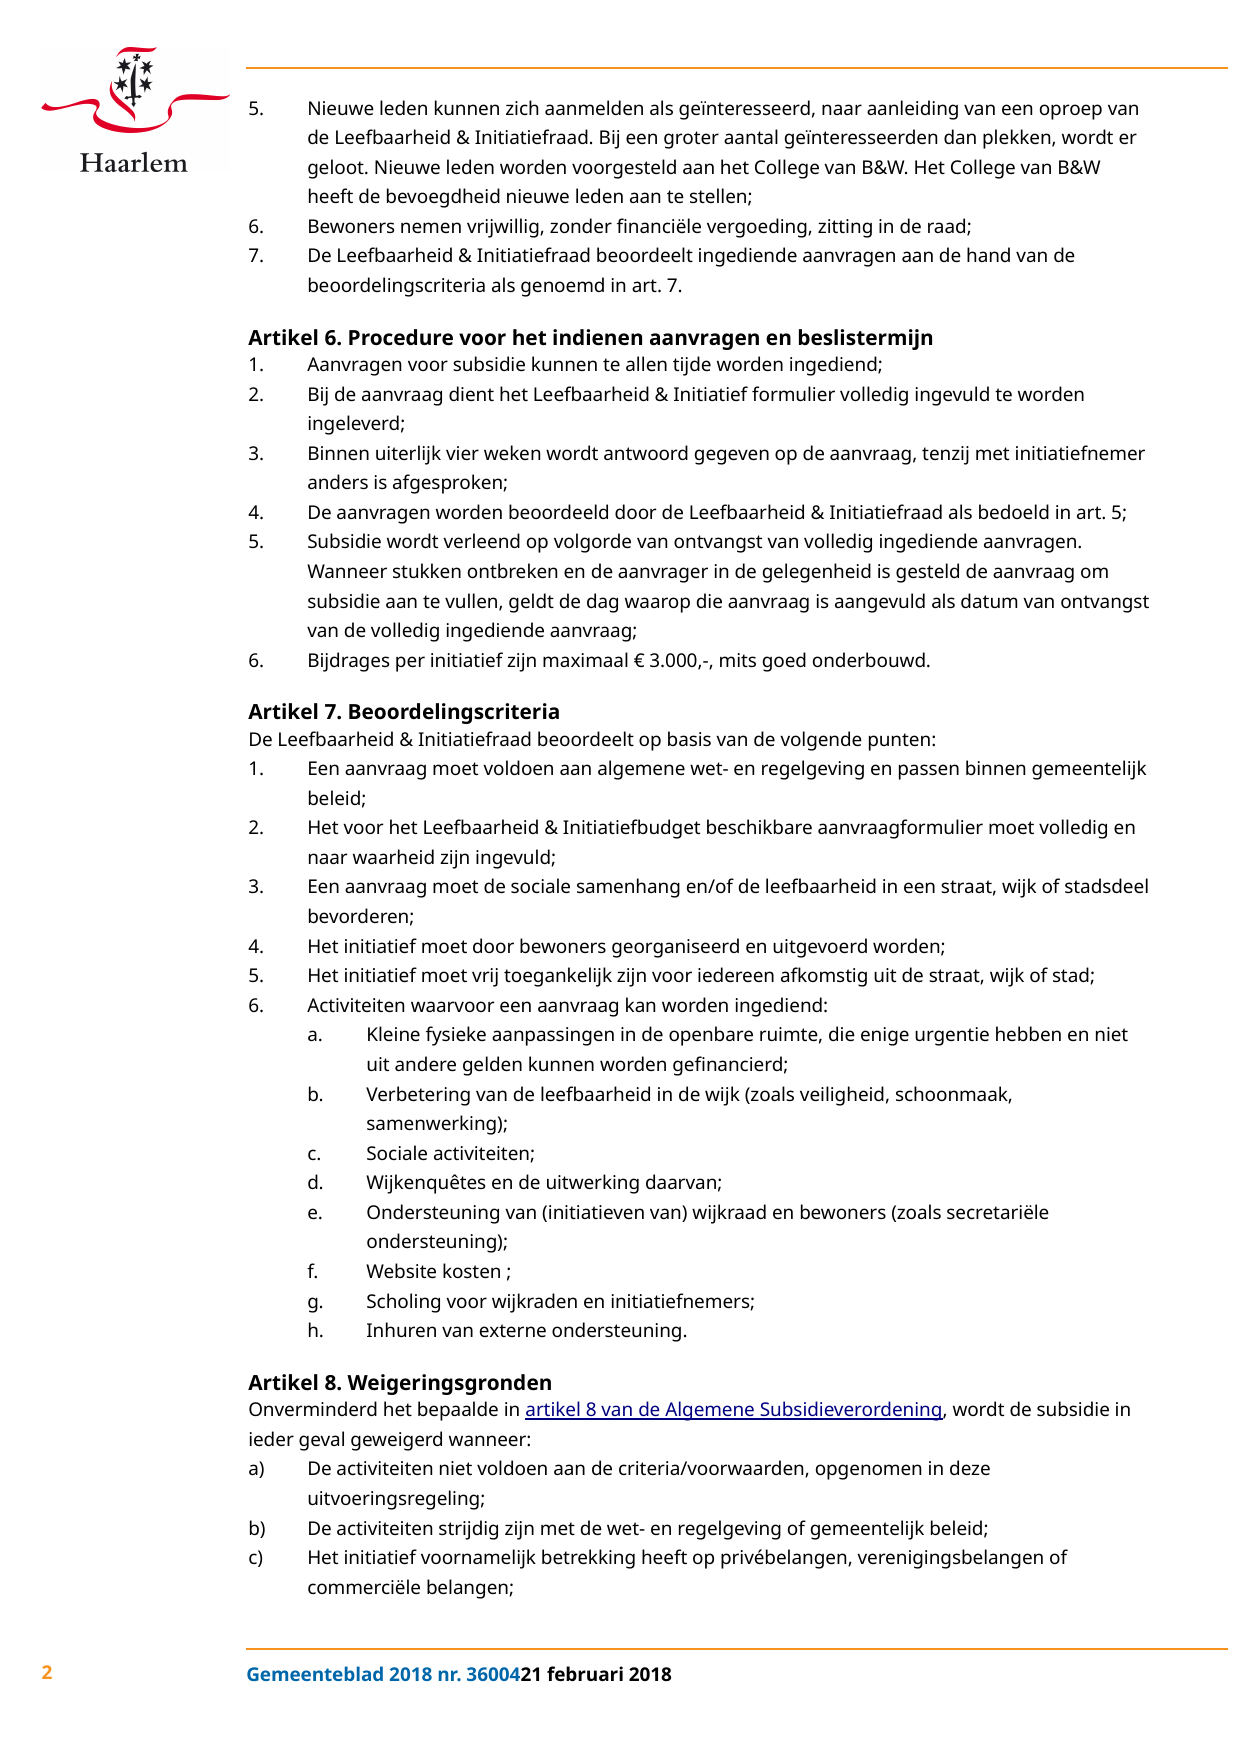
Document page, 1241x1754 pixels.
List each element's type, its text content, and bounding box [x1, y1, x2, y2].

list Binnen uiterlijk vier weken wordt antwoord gegeven op de aanvraag, tenzij met initiatiefnemer anders is afgesproken; [248, 440, 1152, 495]
list Activiteiten waarvoor een aanvraag kan worden ingediend: [248, 992, 1152, 1018]
list Kleine fysieke aanpassingen in de openbare ruimte, die enige urgentie hebben en niet uit andere gelden kunnen worden gefinancierd; [307, 1022, 1152, 1077]
list Het initiatief moet door bewoners georganiseerd en uitgevoerd worden; [248, 933, 1152, 959]
list Het initiatief voornamelijk betrekking heeft op privébelangen, verenigingsbelangen of commerciële belangen; [248, 1544, 1152, 1599]
list Ondersteuning van (initiatieven van) wijkraad en bewoners (zoals secretariële ondersteuning); [307, 1199, 1152, 1254]
list Bij de aanvraag dient het Leefbaarheid & Initiatief formulier volledig ingevuld te worden ingeleverd; [248, 381, 1152, 436]
text Artikel 8. Weigeringsgronden [248, 1368, 1152, 1396]
picture [41, 47, 231, 172]
text Artikel 6. Procedure voor het indienen aanvragen en beslistermijn [248, 323, 1152, 351]
list Bijdrages per initiatief zijn maximaal € 3.000,-, mits goed onderbouwd. [248, 647, 1152, 673]
list Het initiatief moet vrij toegankelijk zijn voor iedereen afkomstig uit de straat, wijk of stad; [248, 962, 1152, 988]
list Het voor het Leefbaarheid & Initiatiefbudget beschikbare aanvraagformulier moet volledig en naar waarheid zijn ingevuld; [248, 814, 1152, 870]
list Scholing voor wijkraden en initiatiefnemers; [307, 1288, 1152, 1314]
text De Leefbaarheid & Initiatiefraad beoordeelt op basis van de volgende punten: [248, 726, 1152, 752]
list De activiteiten strijdig zijn met de wet- en regelgeving of gemeentelijk beleid; [248, 1515, 1152, 1540]
list Website kosten ; [307, 1258, 1152, 1284]
list De Leefbaarheid & Initiatiefraad beoordeelt ingediende aanvragen aan de hand van de beoordelingscriteria als genoemd in art. 7. [248, 243, 1152, 298]
list Nieuwe leden kunnen zich aanmelden als geïnteresseerd, naar aanleiding van een oproep van de Leefbaarheid & Initiatiefraad. Bij een groter aantal geïnteresseerden dan plekken, wordt er geloot. Nieuwe leden worden voorgesteld aan het College van B&W. Het College van B&W heeft de bevoegdheid nieuwe leden aan te stellen; [248, 95, 1152, 209]
list Sociale activiteiten; [307, 1140, 1152, 1166]
list Aanvragen voor subsidie kunnen te allen tijde worden ingediend; [248, 351, 1152, 377]
list Bewoners nemen vrijwillig, zonder financiële vergoeding, zitting in de raad; [248, 213, 1152, 239]
list Een aanvraag moet voldoen aan algemene wet- en regelgeving en passen binnen gemeentelijk beleid; [248, 755, 1152, 811]
list Wijkenquêtes en de uitwerking daarvan; [307, 1169, 1152, 1195]
text Onverminderd het bepaalde in artikel 8 van de Algemene Subsidieverordening, wordt de subsidie in ieder geval geweigerd wanneer: [248, 1396, 1152, 1452]
list De activiteiten niet voldoen aan de criteria/voorwaarden, opgenomen in deze uitvoeringsregeling; [248, 1456, 1152, 1511]
list Verbetering van de leefbaarheid in de wijk (zoals veiligheid, schoonmaak, samenwerking); [307, 1081, 1152, 1136]
list Subsidie wordt verleend op volgorde van ontvangst van volledig ingediende aanvragen. Wanneer stukken ontbreken en de aanvrager in de gelegenheid is gesteld de aanvraag om subsidie aan te vullen, geldt de dag waarop die aanvraag is aangevuld als datum van ontvangst van de volledig ingediende aanvraag; [248, 529, 1152, 643]
text Artikel 7. Beoordelingscriteria [248, 697, 1152, 726]
list Een aanvraag moet de sociale samenhang en/of de leefbaarheid in een straat, wijk of stadsdeel bevorderen; [248, 874, 1152, 929]
list De aanvragen worden beoordeeld door de Leefbaarheid & Initiatiefraad als bedoeld in art. 5; [248, 499, 1152, 525]
list Inhuren van externe ondersteuning. [307, 1317, 1152, 1343]
